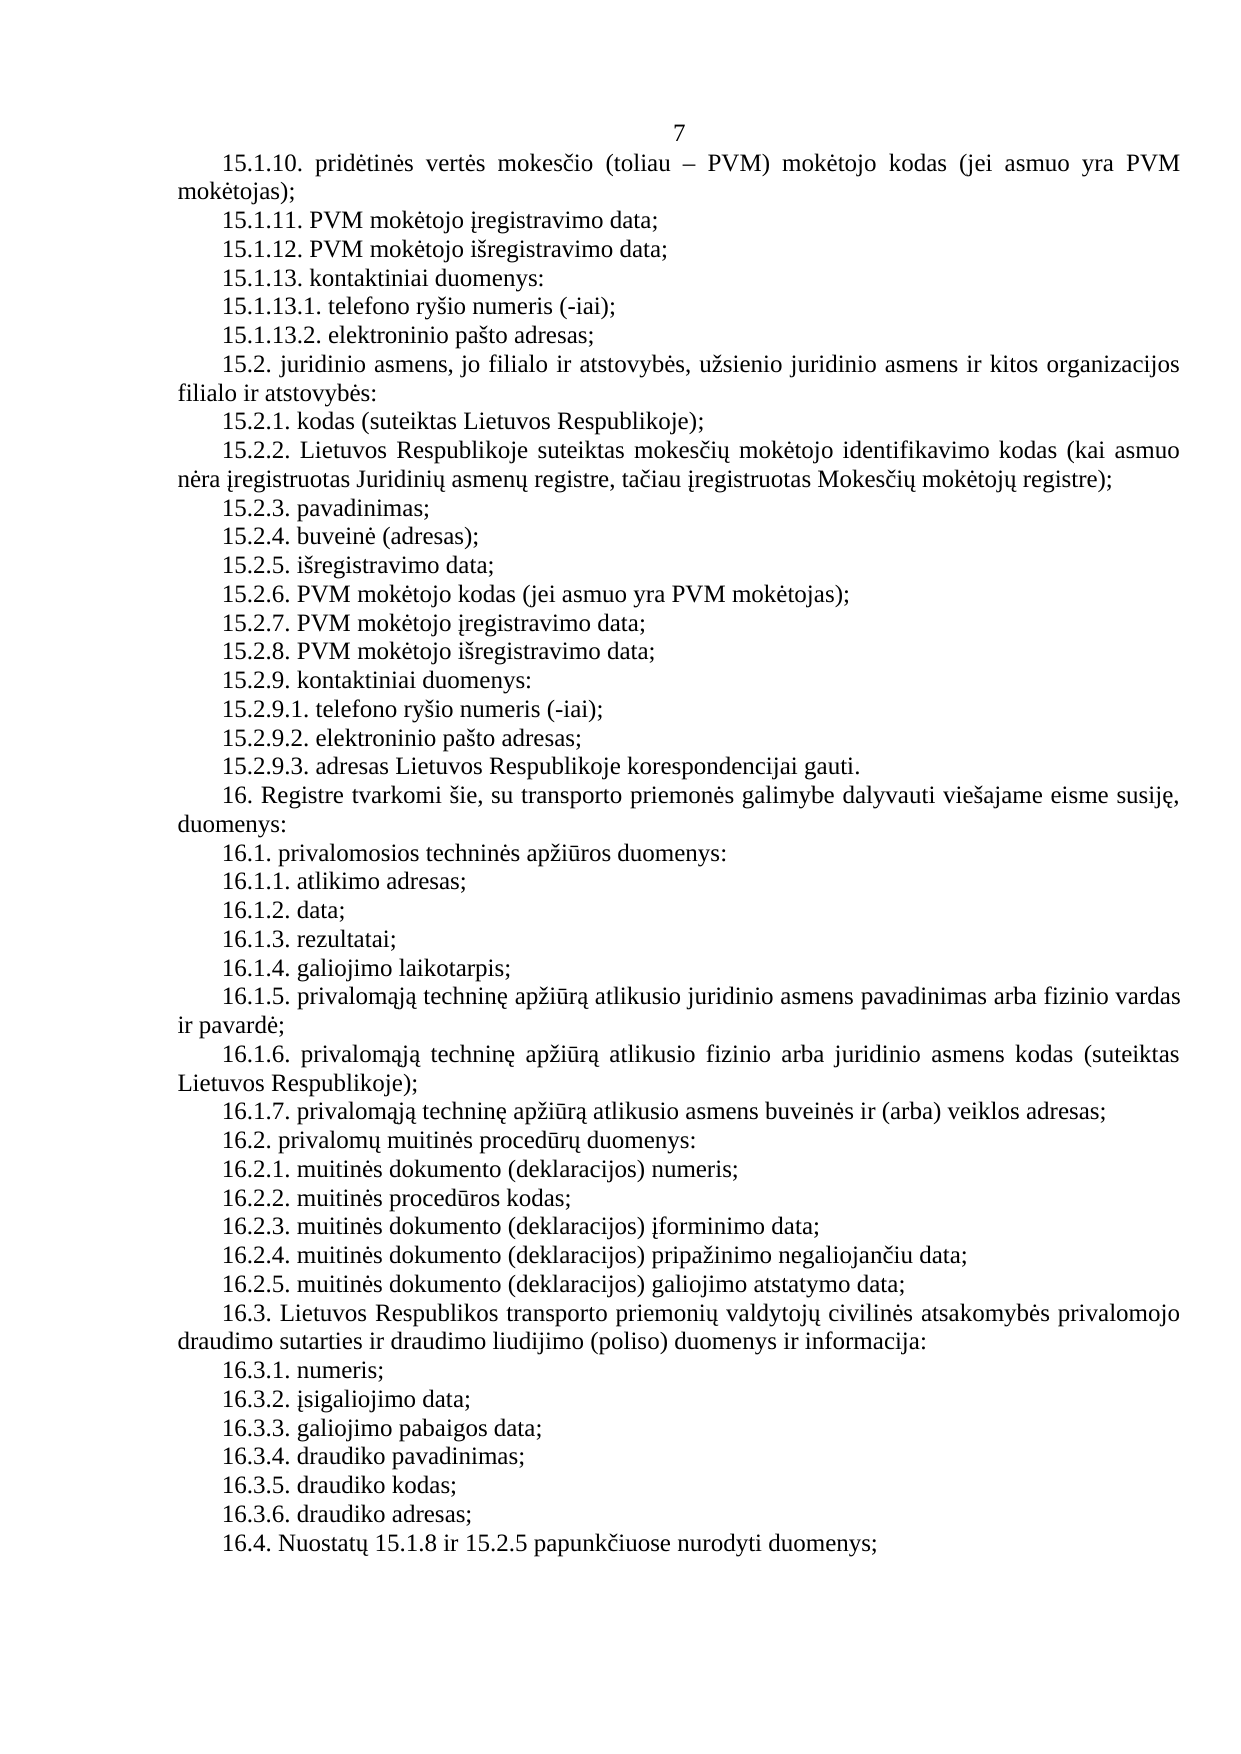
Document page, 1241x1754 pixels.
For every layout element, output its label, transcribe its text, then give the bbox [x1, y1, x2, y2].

text 15.1.10. pridėtinės vertės mokesčio (toliau – PVM) mokėtojo kodas (jei asmuo yra PVM mokėtojas); [177, 148, 1181, 205]
text 16.3.5. draudiko kodas; [177, 1470, 1181, 1499]
text 16.3.6. draudiko adresas; [177, 1499, 1181, 1528]
text 16.3.2. įsigaliojimo data; [177, 1384, 1181, 1413]
text 15.1.13.2. elektroninio pašto adresas; [177, 320, 1181, 349]
text 16.1.1. atlikimo adresas; [177, 866, 1181, 895]
text 16.1.2. data; [177, 895, 1181, 924]
text 16.1.7. privalomąją techninę apžiūrą atlikusio asmens buveinės ir (arba) veiklos adresas; [177, 1096, 1181, 1125]
text 16.1.5. privalomąją techninę apžiūrą atlikusio juridinio asmens pavadinimas arba fizinio vardas ir pavardė; [177, 981, 1181, 1039]
text 15.2.2. Lietuvos Respublikoje suteiktas mokesčių mokėtojo identifikavimo kodas (kai asmuo nėra įregistruotas Juridinių asmenų registre, tačiau įregistruotas Mokesčių mokėtojų registre); [177, 435, 1181, 493]
text 15.2.1. kodas (suteiktas Lietuvos Respublikoje); [177, 406, 1181, 435]
text 15.2.9.1. telefono ryšio numeris (-iai); [177, 694, 1181, 723]
text 15.1.13.1. telefono ryšio numeris (-iai); [177, 291, 1181, 320]
text 16.3. Lietuvos Respublikos transporto priemonių valdytojų civilinės atsakomybės privalomojo draudimo sutarties ir draudimo liudijimo (poliso) duomenys ir informacija: [177, 1298, 1181, 1355]
text 15.2.5. išregistravimo data; [177, 550, 1181, 579]
text 16.3.4. draudiko pavadinimas; [177, 1441, 1181, 1470]
text 16.2.4. muitinės dokumento (deklaracijos) pripažinimo negaliojančiu data; [177, 1240, 1181, 1269]
text 15.2. juridinio asmens, jo filialo ir atstovybės, užsienio juridinio asmens ir kitos organizacijos filialo ir atstovybės: [177, 349, 1181, 406]
text 16.1.3. rezultatai; [177, 924, 1181, 953]
text 15.2.9. kontaktiniai duomenys: [177, 665, 1181, 694]
text 15.2.3. pavadinimas; [177, 493, 1181, 521]
text 16.2.5. muitinės dokumento (deklaracijos) galiojimo atstatymo data; [177, 1269, 1181, 1298]
text 16.3.1. numeris; [177, 1355, 1181, 1384]
text 16. Registre tvarkomi šie, su transporto priemonės galimybe dalyvauti viešajame eisme susiję, duomenys: [177, 780, 1181, 838]
text 16.1. privalomosios techninės apžiūros duomenys: [177, 838, 1181, 866]
text 16.2.2. muitinės procedūros kodas; [177, 1183, 1181, 1211]
text 15.2.6. PVM mokėtojo kodas (jei asmuo yra PVM mokėtojas); [177, 579, 1181, 608]
text 15.2.8. PVM mokėtojo išregistravimo data; [177, 636, 1181, 665]
text 15.2.7. PVM mokėtojo įregistravimo data; [177, 608, 1181, 636]
text 15.1.12. PVM mokėtojo išregistravimo data; [177, 234, 1181, 263]
text 16.4. Nuostatų 15.1.8 ir 15.2.5 papunkčiuose nurodyti duomenys; [222, 1528, 1181, 1556]
text 15.1.13. kontaktiniai duomenys: [177, 263, 1181, 291]
text 16.2.3. muitinės dokumento (deklaracijos) įforminimo data; [177, 1211, 1181, 1240]
text 16.3.3. galiojimo pabaigos data; [177, 1413, 1181, 1441]
text 16.1.4. galiojimo laikotarpis; [177, 953, 1181, 981]
text 16.2. privalomų muitinės procedūrų duomenys: [177, 1125, 1181, 1154]
text 16.2.1. muitinės dokumento (deklaracijos) numeris; [177, 1154, 1181, 1183]
text 15.2.9.2. elektroninio pašto adresas; [177, 723, 1181, 751]
text 16.1.6. privalomąją techninę apžiūrą atlikusio fizinio arba juridinio asmens kodas (suteiktas Lietuvos Respublikoje); [177, 1039, 1181, 1096]
text 15.1.11. PVM mokėtojo įregistravimo data; [177, 205, 1181, 234]
text 15.2.9.3. adresas Lietuvos Respublikoje korespondencijai gauti. [177, 751, 1181, 780]
text 15.2.4. buveinė (adresas); [177, 521, 1181, 550]
